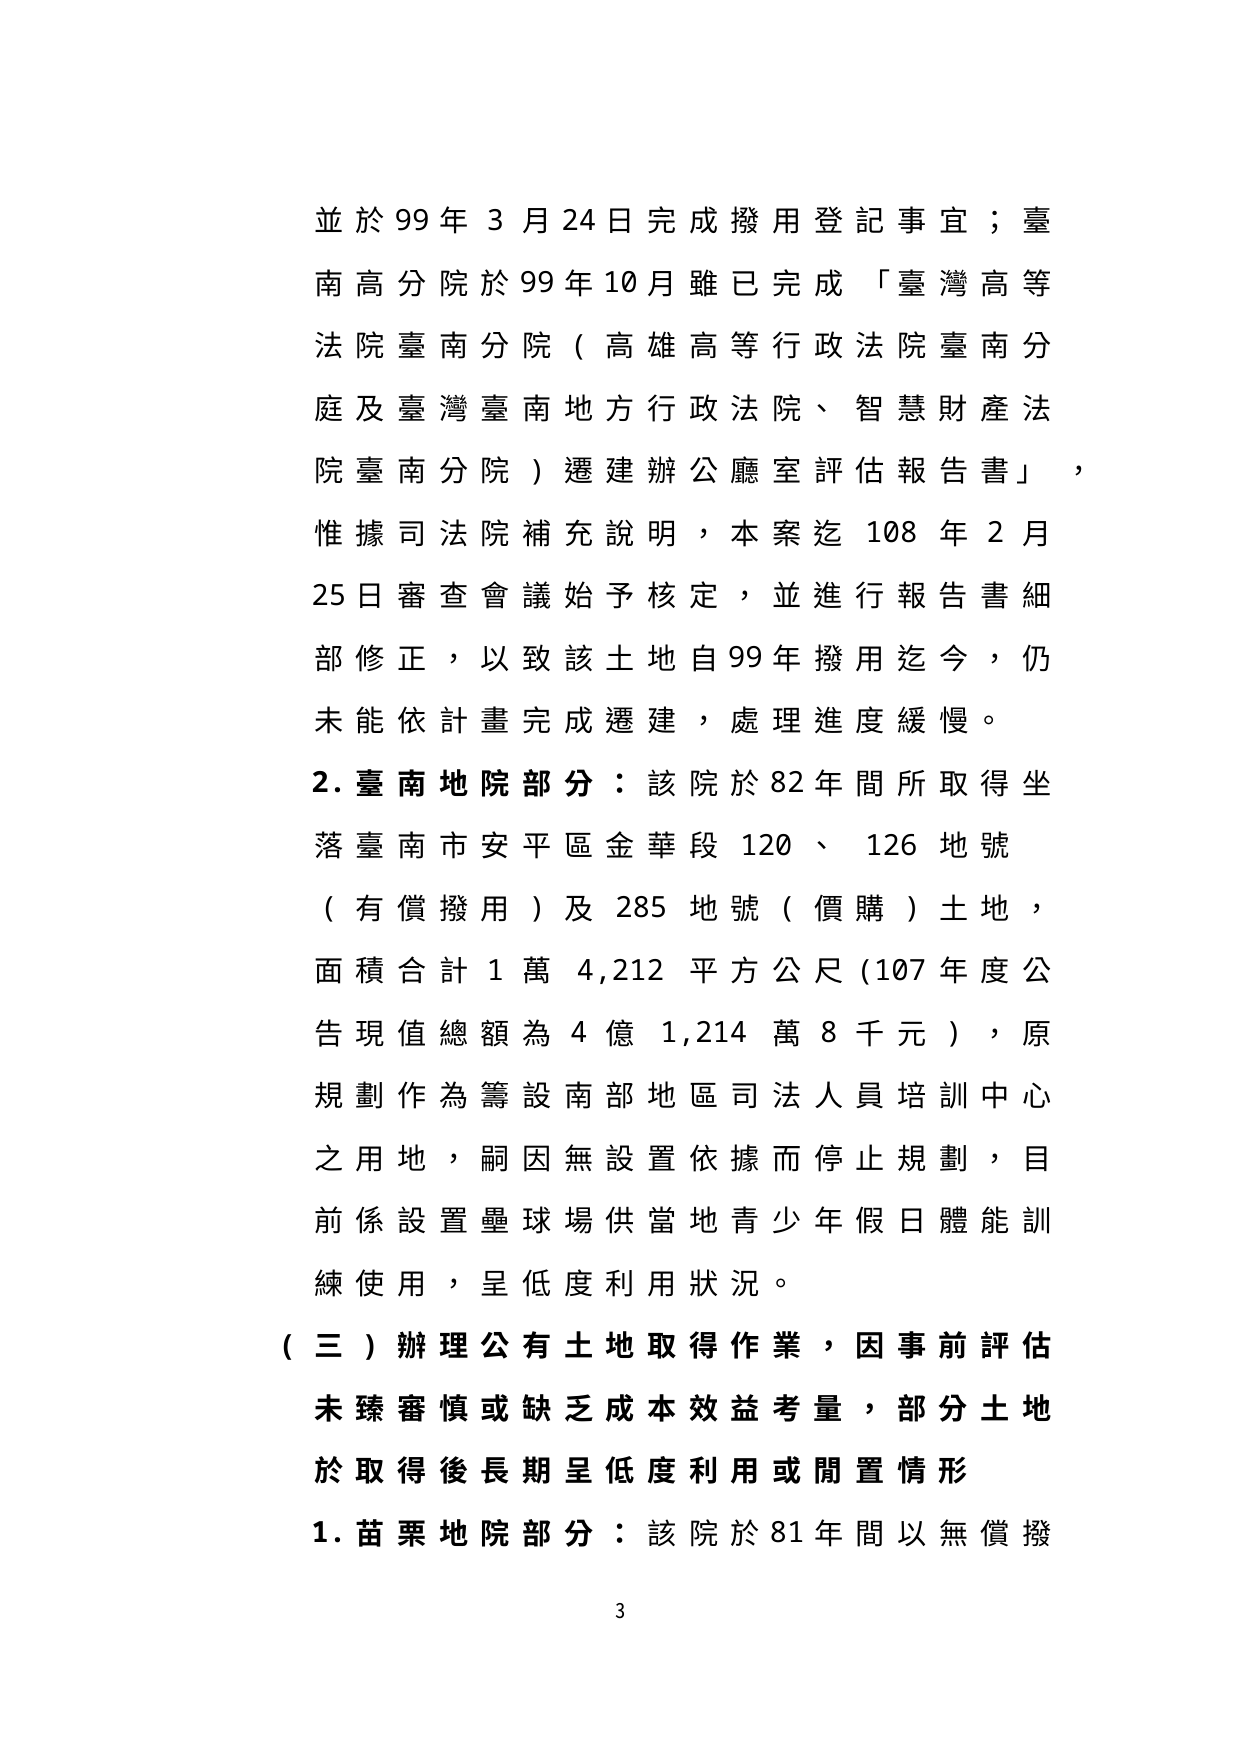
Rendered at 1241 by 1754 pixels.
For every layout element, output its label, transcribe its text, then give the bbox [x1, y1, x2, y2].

text (三)辦理公有土地取得作業，因事前評估未臻審慎或缺乏成本效益考量，部分土地於取得後長期呈低度利用或閒置情形 [242, 1302, 1058, 1490]
text 2.臺南地院部分：該院於82年間所取得坐落臺南市安平區金華段120、126地號(有償撥用)及285地號(價購)土地，面積合計1萬4,212平方公尺(107年度公告現值總額為4億1,214萬8千元)，原規劃作為籌設南部地區司法人員培訓中心之用地，嗣因無設置依據而停止規劃，目前係設置壘球場供當地青少年假日體能訓練使用，呈低度利用狀況。 [271, 740, 1058, 1302]
text 1.苗栗地院部分：該院於81年間以無償撥 [271, 1490, 1058, 1552]
text 1.臺南高分院部分：該院經管坐落臺南市安平區金華段81地號土地1筆，面積2萬8,004平方公尺(107年度告現值總額為13億1,618萬8千元)。據監察院調查發現，該地號土地原計畫作為興建臺南高等行政法院等用地，嗣臺南高分院依司法院95年5月1日之會議決定，規劃該基地除供臺南高分院遷建使用外，亦預留未來籌設臺灣臺南地方行政法院、智慧財產法院臺南分院(庭)等機關辦公廳舍之使用，並於99年3月24日完成撥用登記事宜；臺南高分院於99年10月雖已完成「臺灣高等法院臺南分院(高雄高等行政法院臺南分庭及臺灣臺南地方行政法院、智慧財產法院臺南分院)遷建辦公廳室評估報告書」，惟據司法院補充說明，本案迄108年2月25日審查會議始予核定，並進行報告書細部修正，以致該土地自99年撥用迄今，仍未能依計畫完成遷建，處理進度緩慢。 [271, 177, 1058, 740]
